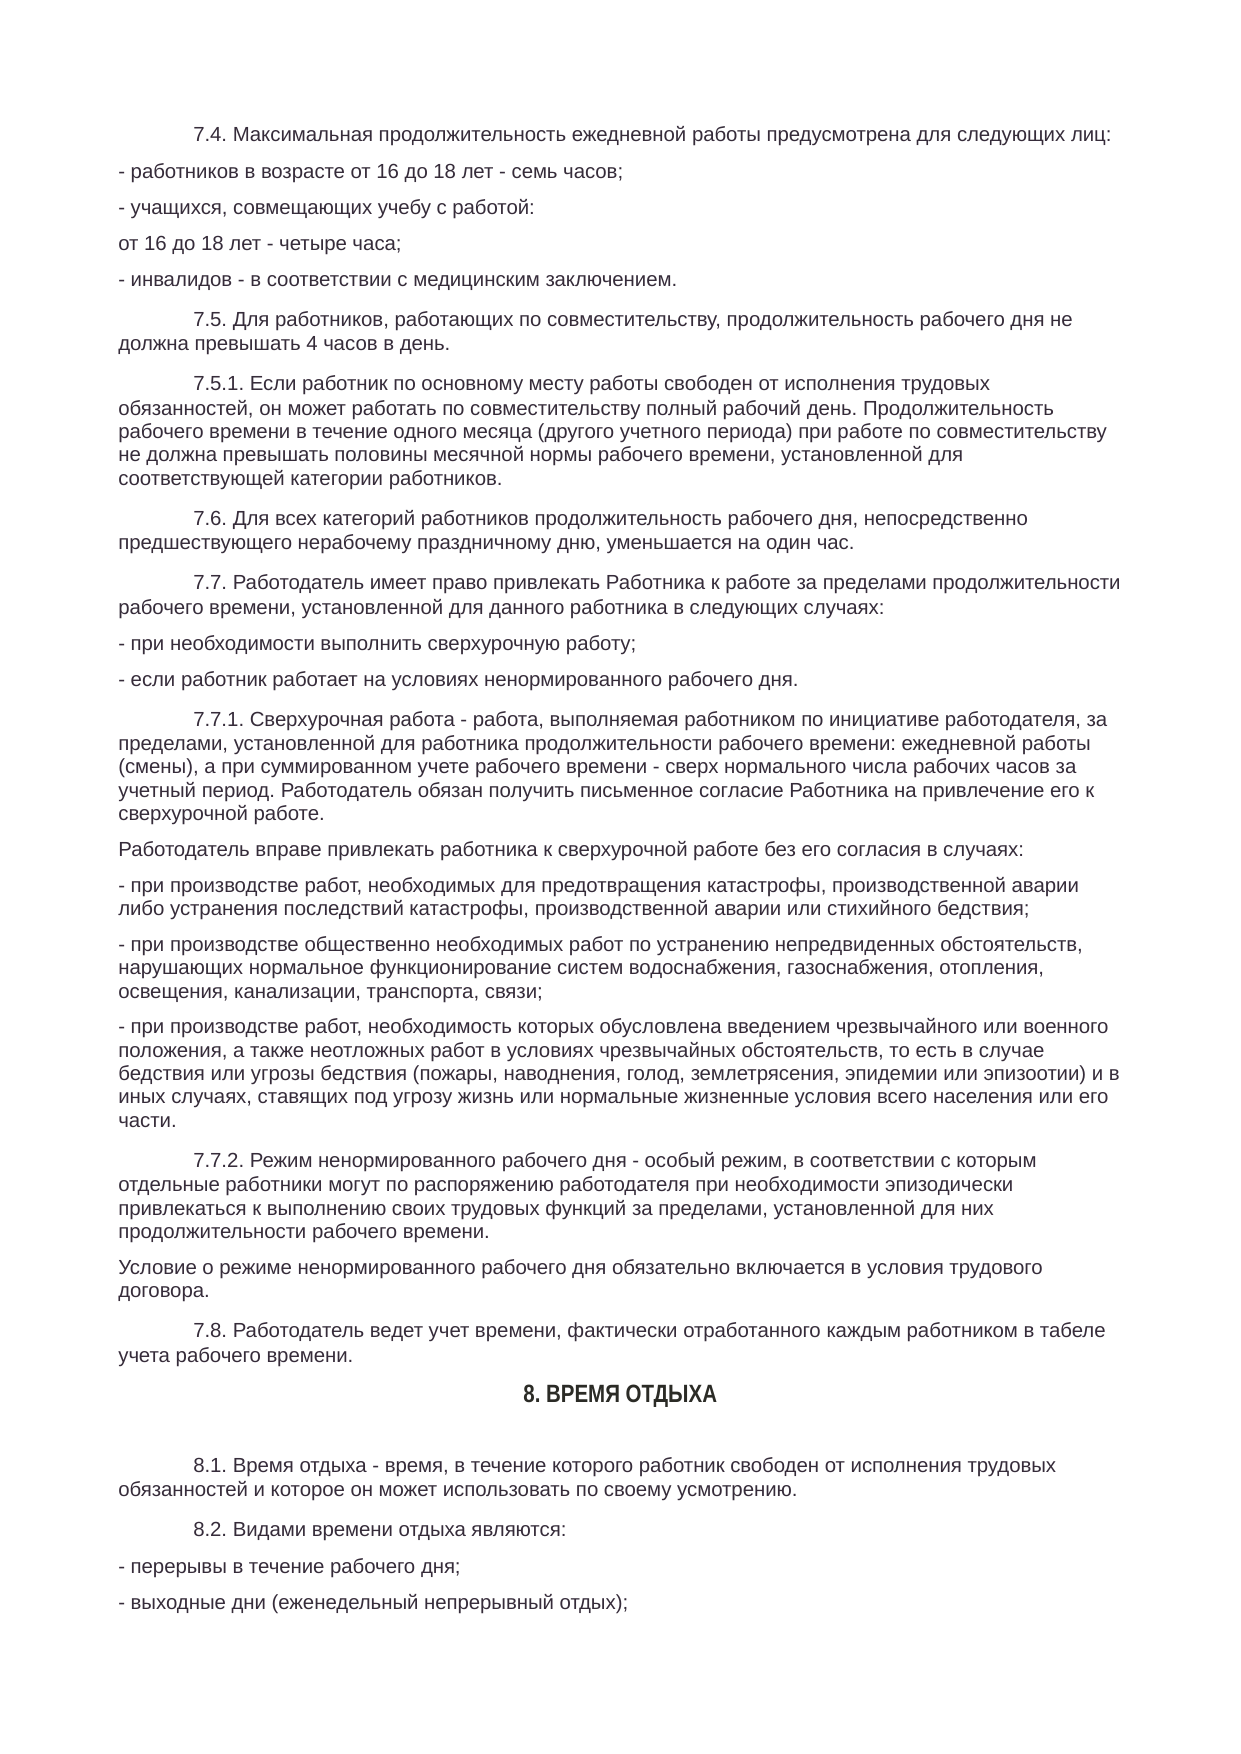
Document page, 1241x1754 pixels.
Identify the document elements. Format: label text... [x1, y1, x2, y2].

text 7.5. Для работников, работающих по совместительству, продолжительность рабочего дня не должна превышать 4 часов в день. [118, 303, 1122, 355]
subtitle 8. ВРЕМЯ ОТДЫХА [118, 1379, 1122, 1408]
text - при необходимости выполнить сверхурочную работу; [118, 631, 1122, 654]
text 7.8. Работодатель ведет учет времени, фактически отработанного каждым работником в табеле учета рабочего времени. [118, 1314, 1122, 1366]
text 8.1. Время отдыха - время, в течение которого работник свободен от исполнения трудовых обязанностей и которое он может использовать по своему усмотрению. [118, 1449, 1122, 1501]
text - при производстве работ, необходимость которых обусловлена введением чрезвычайного или военного положения, а также неотложных работ в условиях чрезвычайных обстоятельств, то есть в случае бедствия или угрозы бедствия (пожары, наводнения, голод, землетрясения, эпидемии или эпизоотии) и в иных случаях, ставящих под угрозу жизнь или нормальные жизненные условия всего населения или его части. [118, 1015, 1122, 1131]
text Работодатель вправе привлекать работника к сверхурочной работе без его согласия в случаях: [118, 837, 1122, 861]
text 7.7.2. Режим ненормированного рабочего дня - особый режим, в соответствии с которым отдельные работники могут по распоряжению работодателя при необходимости эпизодически привлекаться к выполнению своих трудовых функций за пределами, установленной для них продолжительности рабочего времени. [118, 1144, 1122, 1243]
text 8.2. Видами времени отдыха являются: [118, 1513, 1122, 1542]
text от 16 до 18 лет - четыре часа; [118, 231, 1122, 254]
text Условие о режиме ненормированного рабочего дня обязательно включается в условия трудового договора. [118, 1255, 1122, 1302]
text 7.4. Максимальная продолжительность ежедневной работы предусмотрена для следующих лиц: [118, 118, 1122, 147]
text 7.6. Для всех категорий работников продолжительность рабочего дня, непосредственно предшествующего нерабочему праздничному дню, уменьшается на один час. [118, 502, 1122, 554]
text - перерывы в течение рабочего дня; [118, 1555, 1122, 1578]
text - при производстве работ, необходимых для предотвращения катастрофы, производственной аварии либо устранения последствий катастрофы, производственной аварии или стихийного бедствия; [118, 873, 1122, 920]
text - учащихся, совмещающих учебу с работой: [118, 195, 1122, 218]
text - выходные дни (еженедельный непрерывный отдых); [118, 1591, 1122, 1614]
text 7.5.1. Если работник по основному месту работы свободен от исполнения трудовых обязанностей, он может работать по совместительству полный рабочий день. Продолжительность рабочего времени в течение одного месяца (другого учетного периода) при работе по совместительству не должна превышать половины месячной нормы рабочего времени, установленной для соответствующей категории работников. [118, 367, 1122, 489]
text - инвалидов - в соответствии с медицинским заключением. [118, 267, 1122, 290]
text 7.7. Работодатель имеет право привлекать Работника к работе за пределами продолжительности рабочего времени, установленной для данного работника в следующих случаях: [118, 566, 1122, 618]
text - работников в возрасте от 16 до 18 лет - семь часов; [118, 159, 1122, 183]
text - если работник работает на условиях ненормированного рабочего дня. [118, 667, 1122, 690]
text 7.7.1. Сверхурочная работа - работа, выполняемая работником по инициативе работодателя, за пределами, установленной для работника продолжительности рабочего времени: ежедневной работы (смены), а при суммированном учете рабочего времени - сверх нормального числа рабочих часов за учетный период. Работодатель обязан получить письменное согласие Работника на привлечение его к сверхурочной работе. [118, 703, 1122, 825]
text - при производстве общественно необходимых работ по устранению непредвиденных обстоятельств, нарушающих нормальное функционирование систем водоснабжения, газоснабжения, отопления, освещения, канализации, транспорта, связи; [118, 932, 1122, 1002]
